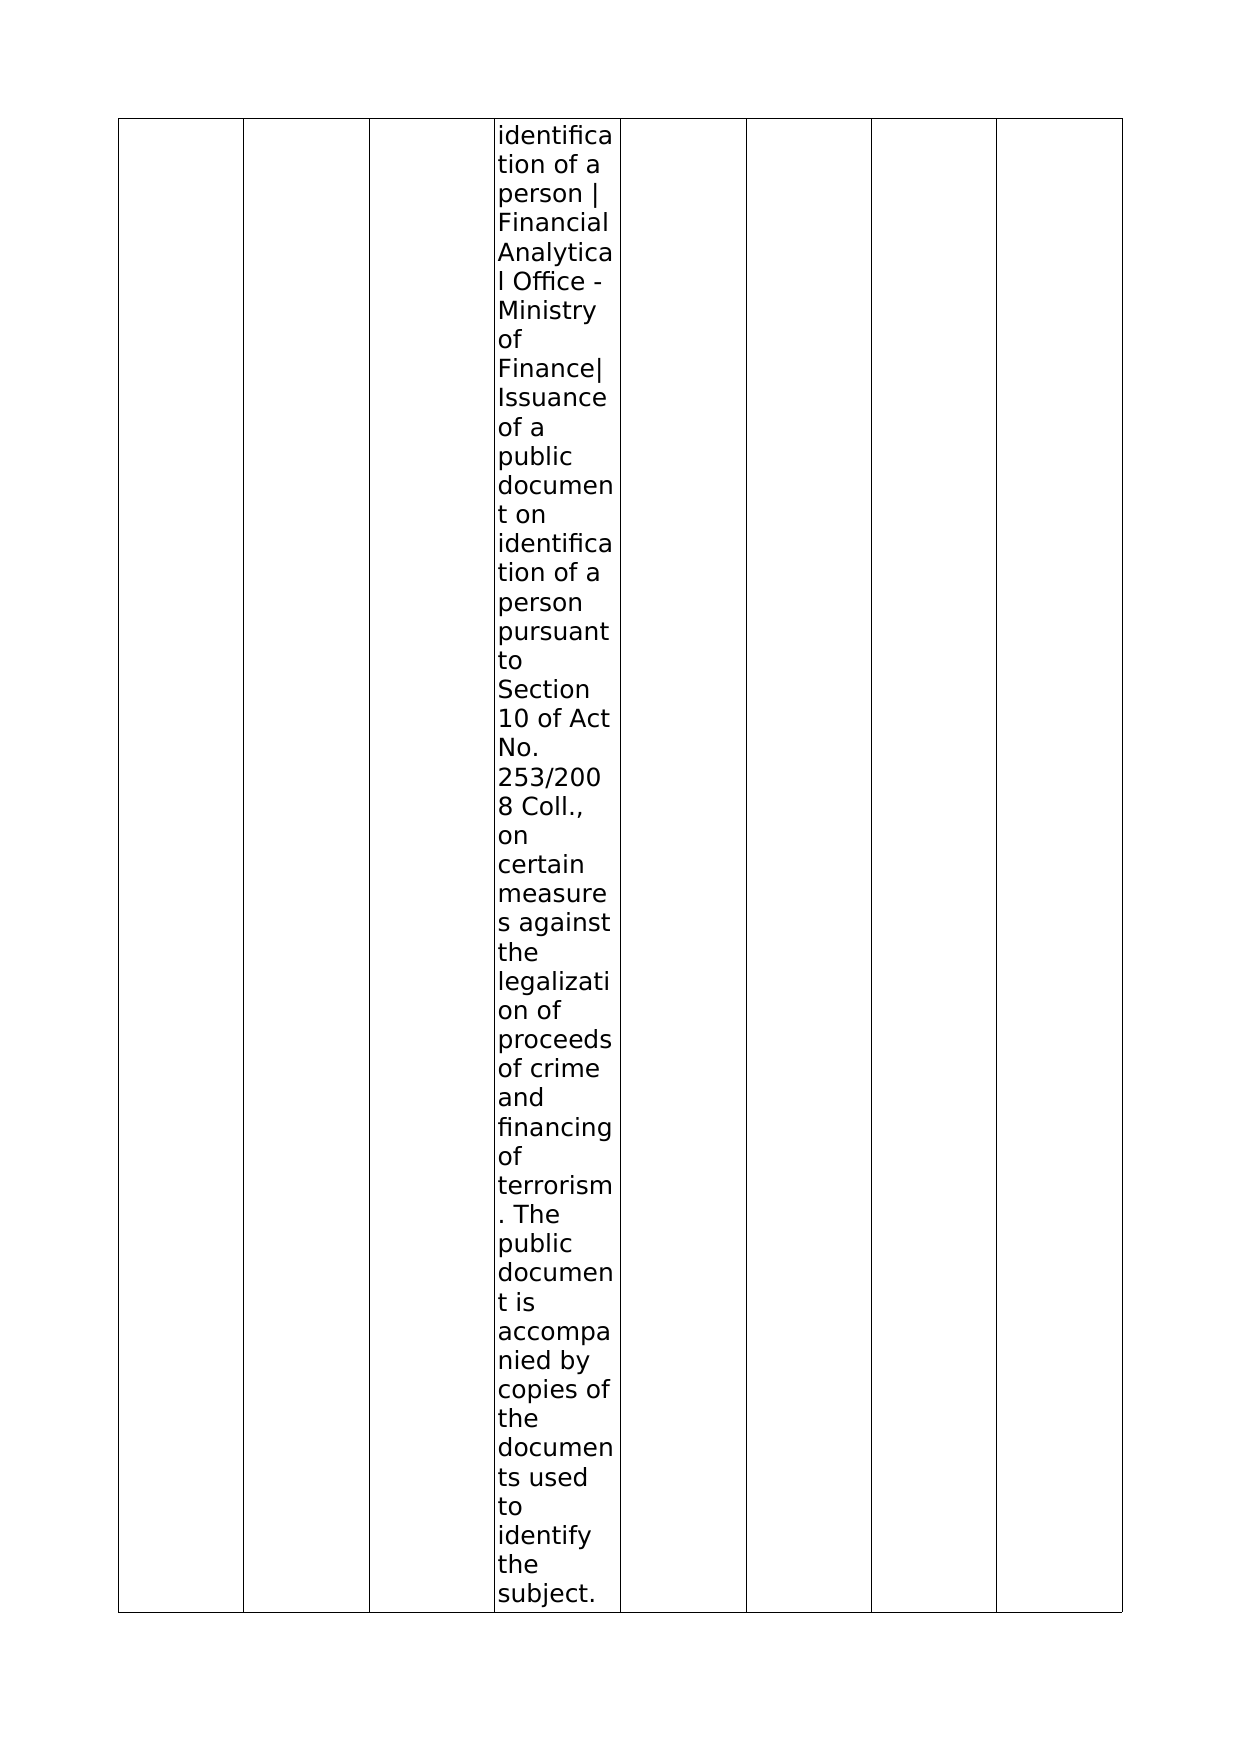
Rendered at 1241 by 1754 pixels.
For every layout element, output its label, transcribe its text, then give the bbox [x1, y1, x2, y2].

table_cell [747, 119, 871, 1612]
table_cell [997, 119, 1122, 1612]
table_cell [119, 119, 243, 1612]
table_cell [370, 119, 494, 1612]
table_cell identification of a person | Financial Analytical Office - Ministry of Finance|Issuance of a public document on identification of a person pursuant to Section 10 of Act No. 253/2008 Coll., on certain measures against the legalization of proceeds of crime and financing of terrorism. The public document is accompanied by copies of the documents used to identify the subject. [495, 119, 620, 1612]
table_cell [872, 119, 996, 1612]
table_cell [244, 119, 369, 1612]
table_cell [621, 119, 746, 1612]
